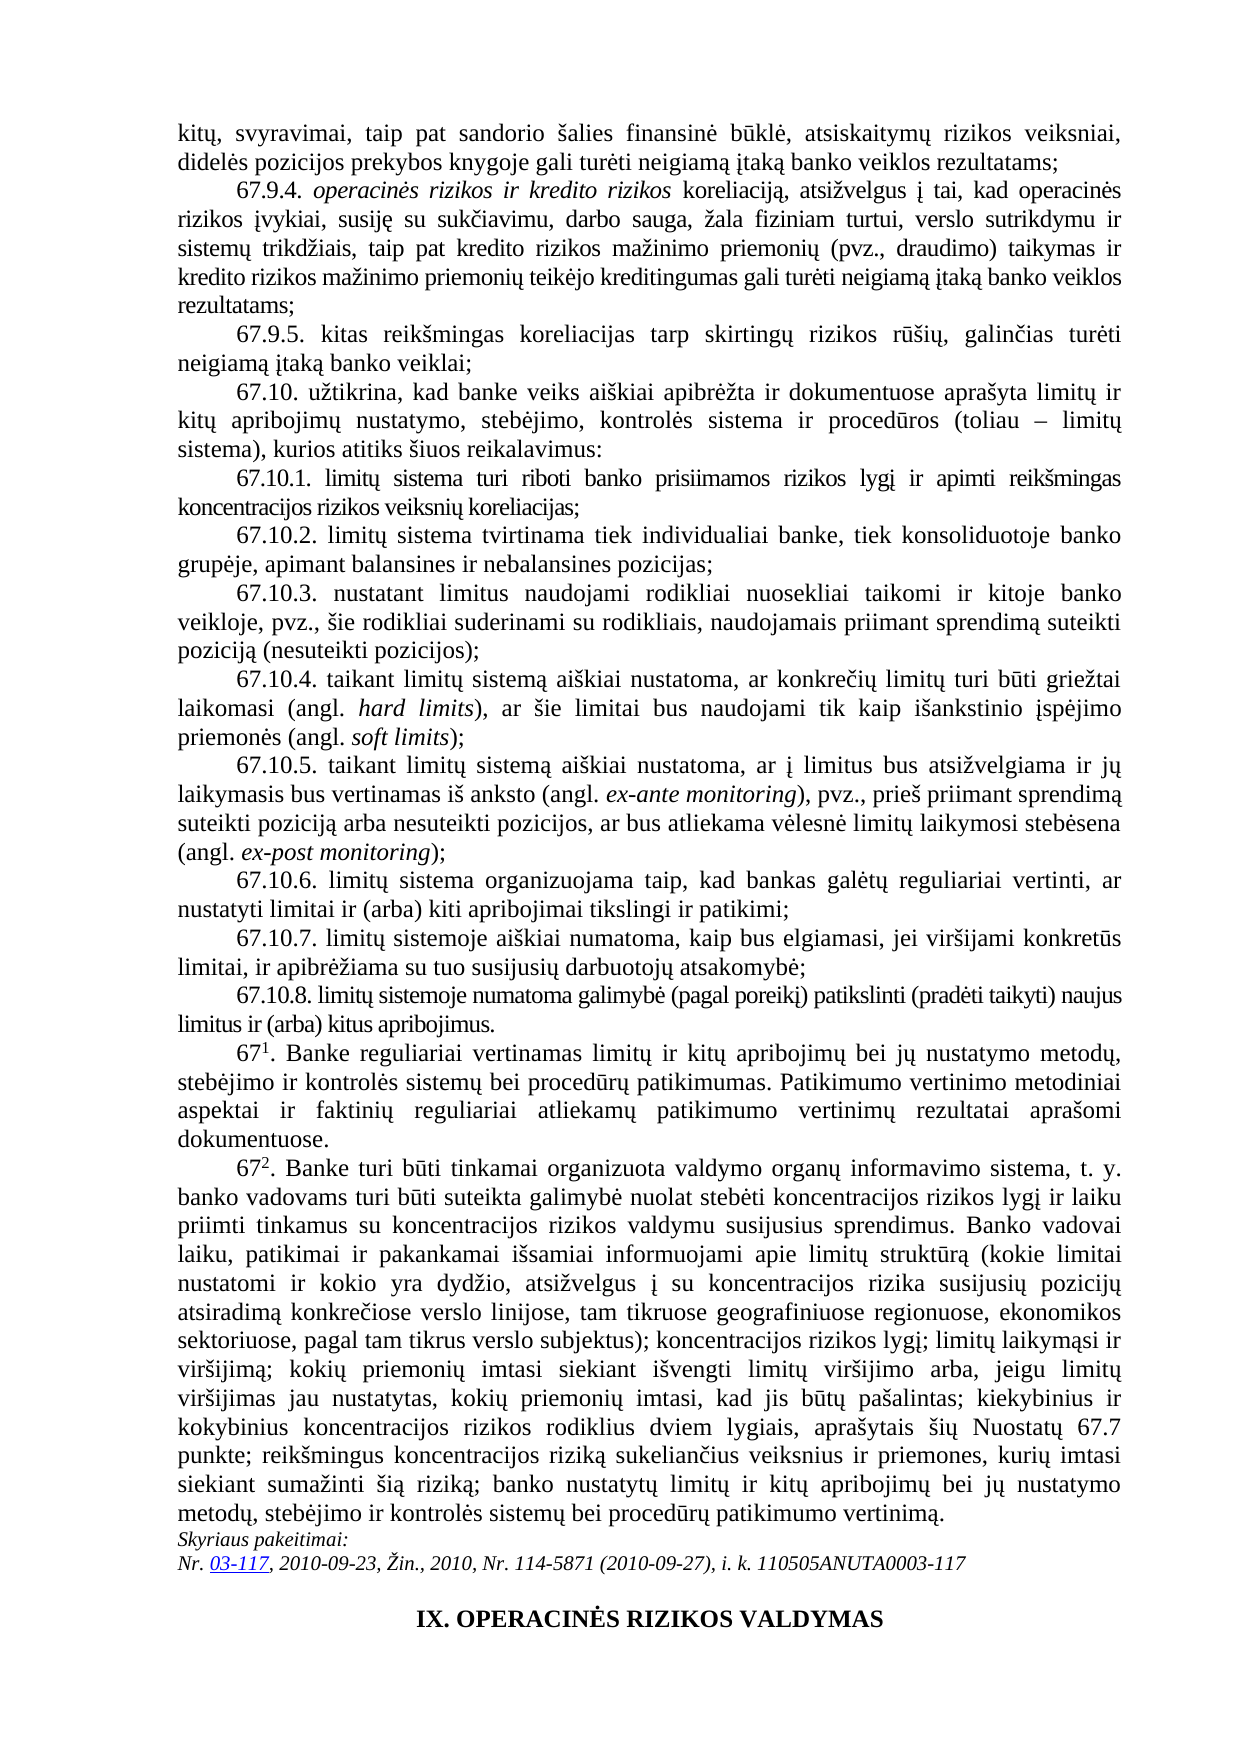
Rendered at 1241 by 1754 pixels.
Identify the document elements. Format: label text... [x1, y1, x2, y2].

text 67.9.5. kitas reikšmingas koreliacijas tarp skirtingų rizikos rūšių, galinčias turėti neigiamą įtaką banko veiklai; [177, 319, 1122, 377]
text 67.10. užtikrina, kad banke veiks aiškiai apibrėžta ir dokumentuose aprašyta limitų ir kitų apribojimų nustatymo, stebėjimo, kontrolės sistema ir procedūros (toliau – limitų sistema), kurios atitiks šiuos reikalavimus: [177, 377, 1122, 463]
text 67.10.4. taikant limitų sistemą aiškiai nustatoma, ar konkrečių limitų turi būti griežtai laikomasi (angl. hard limits), ar šie limitai bus naudojami tik kaip išankstinio įspėjimo priemonės (angl. soft limits); [177, 664, 1122, 751]
text 67.10.1. limitų sistema turi riboti banko prisiimamos rizikos lygį ir apimti reikšmingas koncentracijos rizikos veiksnių koreliacijas; [177, 463, 1122, 521]
text 67.10.2. limitų sistema tvirtinama tiek individualiai banke, tiek konsoliduotoje banko grupėje, apimant balansines ir nebalansines pozicijas; [177, 521, 1122, 578]
text kitų, svyravimai, taip pat sandorio šalies finansinė būklė, atsiskaitymų rizikos veiksniai, didelės pozicijos prekybos knygoje gali turėti neigiamą įtaką banko veiklos rezultatams; [177, 118, 1122, 176]
text 67.10.7. limitų sistemoje aiškiai numatoma, kaip bus elgiamasi, jei viršijami konkretūs limitai, ir apibrėžiama su tuo susijusių darbuotojų atsakomybė; [177, 923, 1122, 981]
text Nr. 03-117, 2010-09-23, Žin., 2010, Nr. 114-5871 (2010-09-27), i. k. 110505ANUTA0003-117 [177, 1551, 1122, 1575]
text 67.10.8. limitų sistemoje numatoma galimybė (pagal poreikį) patikslinti (pradėti taikyti) naujus limitus ir (arba) kitus apribojimus. [177, 981, 1122, 1038]
text 67.10.5. taikant limitų sistemą aiškiai nustatoma, ar į limitus bus atsižvelgiama ir jų laikymasis bus vertinamas iš anksto (angl. ex-ante monitoring), pvz., prieš priimant sprendimą suteikti poziciją arba nesuteikti pozicijos, ar bus atliekama vėlesnė limitų laikymosi stebėsena (angl. ex-post monitoring); [177, 751, 1122, 866]
text 67.10.6. limitų sistema organizuojama taip, kad bankas galėtų reguliariai vertinti, ar nustatyti limitai ir (arba) kiti apribojimai tikslingi ir patikimi; [177, 866, 1122, 923]
text IX. OPERACINĖS RIZIKOS VALDYMAS [177, 1604, 1122, 1632]
text 67.9.4. operacinės rizikos ir kredito rizikos koreliaciją, atsižvelgus į tai, kad operacinės rizikos įvykiai, susiję su sukčiavimu, darbo sauga, žala fiziniam turtui, verslo sutrikdymu ir sistemų trikdžiais, taip pat kredito rizikos mažinimo priemonių (pvz., draudimo) taikymas ir kredito rizikos mažinimo priemonių teikėjo kreditingumas gali turėti neigiamą įtaką banko veiklos rezultatams; [177, 176, 1122, 319]
text 67.10.3. nustatant limitus naudojami rodikliai nuosekliai taikomi ir kitoje banko veikloje, pvz., šie rodikliai suderinami su rodikliais, naudojamais priimant sprendimą suteikti poziciją (nesuteikti pozicijos); [177, 578, 1122, 664]
text Skyriaus pakeitimai: [177, 1527, 1122, 1551]
text 672. Banke turi būti tinkamai organizuota valdymo organų informavimo sistema, t. y. banko vadovams turi būti suteikta galimybė nuolat stebėti koncentracijos rizikos lygį ir laiku priimti tinkamus su koncentracijos rizikos valdymu susijusius sprendimus. Banko vadovai laiku, patikimai ir pakankamai išsamiai informuojami apie limitų struktūrą (kokie limitai nustatomi ir kokio yra dydžio, atsižvelgus į su koncentracijos rizika susijusių pozicijų atsiradimą konkrečiose verslo linijose, tam tikruose geografiniuose regionuose, ekonomikos sektoriuose, pagal tam tikrus verslo subjektus); koncentracijos rizikos lygį; limitų laikymąsi ir viršijimą; kokių priemonių imtasi siekiant išvengti limitų viršijimo arba, jeigu limitų viršijimas jau nustatytas, kokių priemonių imtasi, kad jis būtų pašalintas; kiekybinius ir kokybinius koncentracijos rizikos rodiklius dviem lygiais, aprašytais šių Nuostatų 67.7 punkte; reikšmingus koncentracijos riziką sukeliančius veiksnius ir priemones, kurių imtasi siekiant sumažinti šią riziką; banko nustatytų limitų ir kitų apribojimų bei jų nustatymo metodų, stebėjimo ir kontrolės sistemų bei procedūrų patikimumo vertinimą. [177, 1153, 1122, 1527]
text 671. Banke reguliariai vertinamas limitų ir kitų apribojimų bei jų nustatymo metodų, stebėjimo ir kontrolės sistemų bei procedūrų patikimumas. Patikimumo vertinimo metodiniai aspektai ir faktinių reguliariai atliekamų patikimumo vertinimų rezultatai aprašomi dokumentuose. [177, 1038, 1122, 1153]
